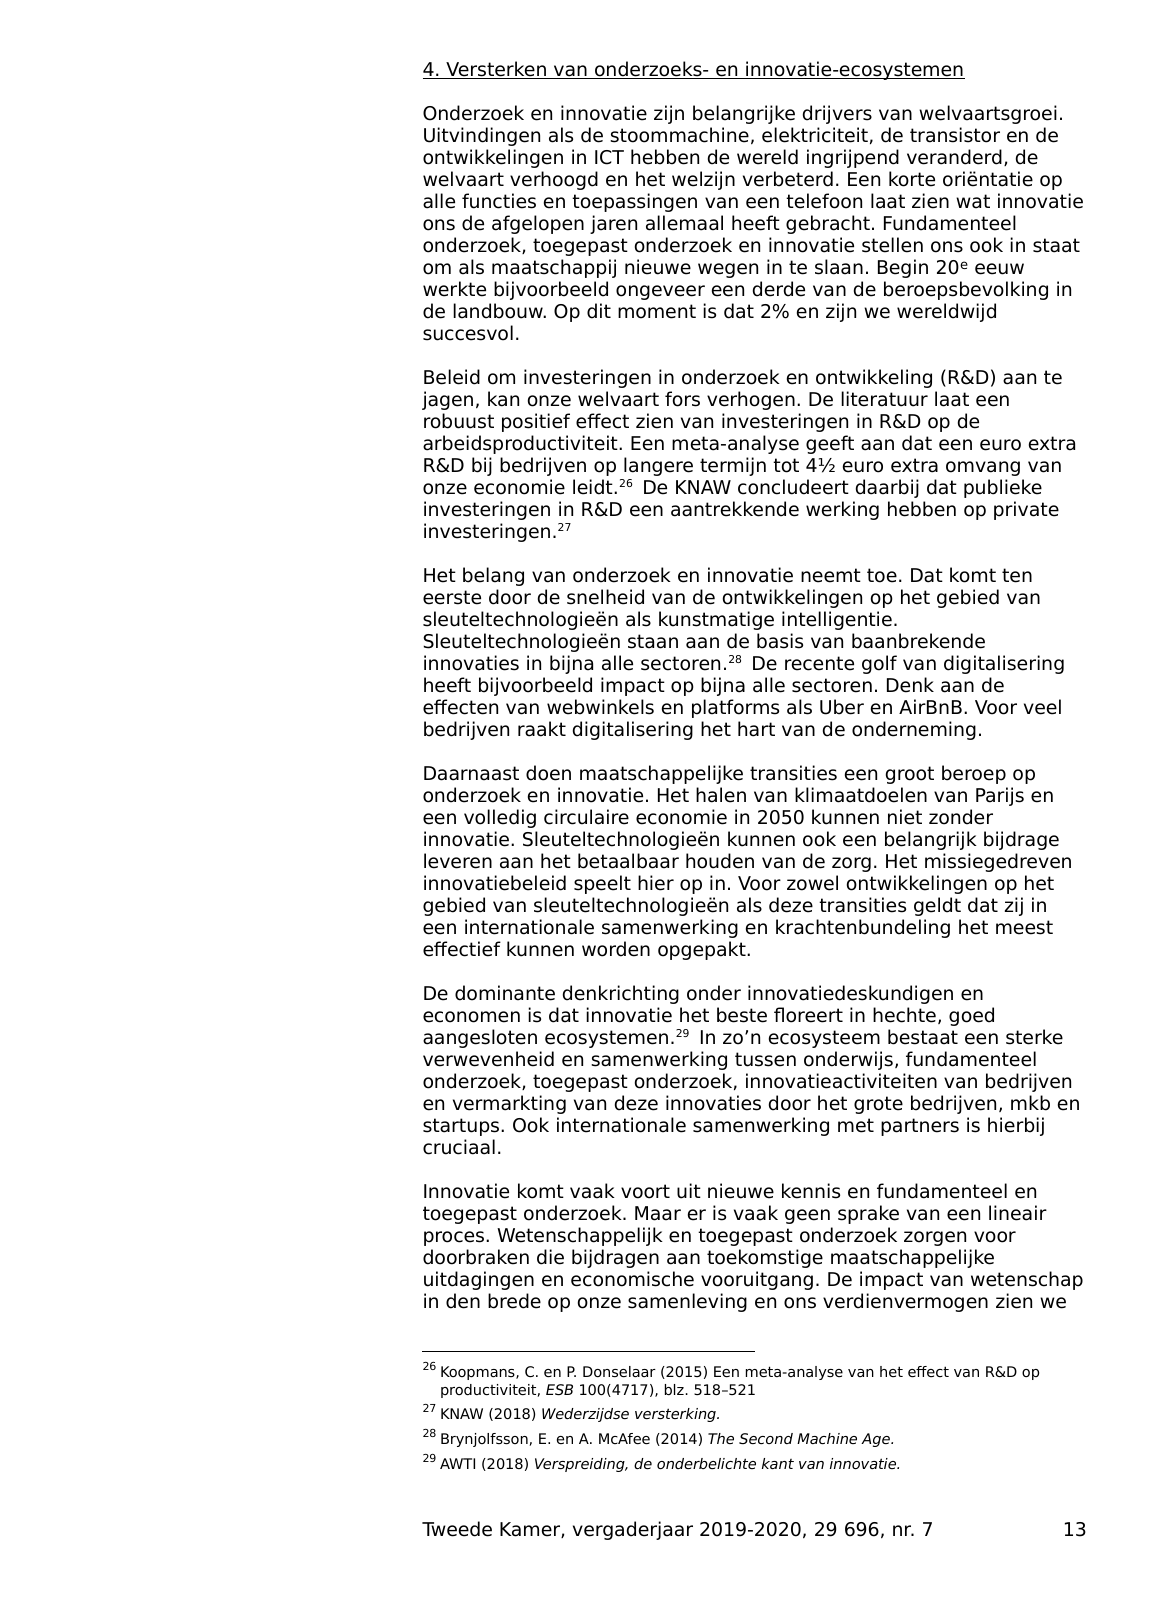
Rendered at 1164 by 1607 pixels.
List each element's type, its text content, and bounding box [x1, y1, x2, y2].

text Het belang van onderzoek en innovatie neemt toe. Dat komt ten eerste door de snelheid van de ontwikkelingen op het gebied van sleuteltechnologieën als kunstmatige intelligentie. Sleuteltechnologieën staan aan de basis van baanbrekende innovaties in bijna alle sectoren. De recente golf van digitalisering heeft bijvoorbeeld impact op bijna alle sectoren. Denk aan de effecten van webwinkels en platforms als Uber en AirBnB. Voor veel bedrijven raakt digitalisering het hart van de onderneming. [422, 565, 1087, 741]
text De dominante denkrichting onder innovatiedeskundigen en economen is dat innovatie het beste floreert in hechte, goed aangesloten ecosystemen. In zo’n ecosysteem bestaat een sterke verwevenheid en samenwerking tussen onderwijs, fundamenteel onderzoek, toegepast onderzoek, innovatieactiviteiten van bedrijven en vermarkting van deze innovaties door het grote bedrijven, mkb en startups. Ook internationale samenwerking met partners is hierbij cruciaal. [422, 983, 1087, 1159]
subtitle 4. Versterken van onderzoeks- en innovatie-ecosystemen [422, 59, 1087, 81]
text Innovatie komt vaak voort uit nieuwe kennis en fundamenteel en toegepast onderzoek. Maar er is vaak geen sprake van een lineair proces. Wetenschappelijk en toegepast onderzoek zorgen voor doorbraken die bijdragen aan toekomstige maatschappelijke uitdagingen en economische vooruitgang. De impact van wetenschap in den brede op onze samenleving en ons verdienvermogen zien we [422, 1181, 1087, 1313]
text Onderzoek en innovatie zijn belangrijke drijvers van welvaartsgroei. Uitvindingen als de stoommachine, elektriciteit, de transistor en de ontwikkelingen in ICT hebben de wereld ingrijpend veranderd, de welvaart verhoogd en het welzijn verbeterd. Een korte oriëntatie op alle functies en toepassingen van een telefoon laat zien wat innovatie ons de afgelopen jaren allemaal heeft gebracht. Fundamenteel onderzoek, toegepast onderzoek en innovatie stellen ons ook in staat om als maatschappij nieuwe wegen in te slaan. Begin 20e eeuw werkte bijvoorbeeld ongeveer een derde van de beroepsbevolking in de landbouw. Op dit moment is dat 2% en zijn we wereldwijd succesvol. [422, 103, 1087, 345]
text AWTI (2018) Verspreiding, de onderbelichte kant van innovatie. [422, 1452, 1087, 1474]
text Koopmans, C. en P. Donselaar (2015) Een meta-analyse van het effect van R&D op productiviteit, ESB 100(4717), blz. 518–521 [422, 1360, 1087, 1399]
text KNAW (2018) Wederzijdse versterking. [422, 1402, 1087, 1424]
text Beleid om investeringen in onderzoek en ontwikkeling (R&D) aan te jagen, kan onze welvaart fors verhogen. De literatuur laat een robuust positief effect zien van investeringen in R&D op de arbeidsproductiviteit. Een meta-analyse geeft aan dat een euro extra R&D bij bedrijven op langere termijn tot 4½ euro extra omvang van onze economie leidt. De KNAW concludeert daarbij dat publieke investeringen in R&D een aantrekkende werking hebben op private investeringen. [422, 367, 1087, 543]
text Brynjolfsson, E. en A. McAfee (2014) The Second Machine Age. [422, 1427, 1087, 1449]
text Daarnaast doen maatschappelijke transities een groot beroep op onderzoek en innovatie. Het halen van klimaatdoelen van Parijs en een volledig circulaire economie in 2050 kunnen niet zonder innovatie. Sleuteltechnologieën kunnen ook een belangrijk bijdrage leveren aan het betaalbaar houden van de zorg. Het missiegedreven innovatiebeleid speelt hier op in. Voor zowel ontwikkelingen op het gebied van sleuteltechnologieën als deze transities geldt dat zij in een internationale samenwerking en krachtenbundeling het meest effectief kunnen worden opgepakt. [422, 763, 1087, 961]
